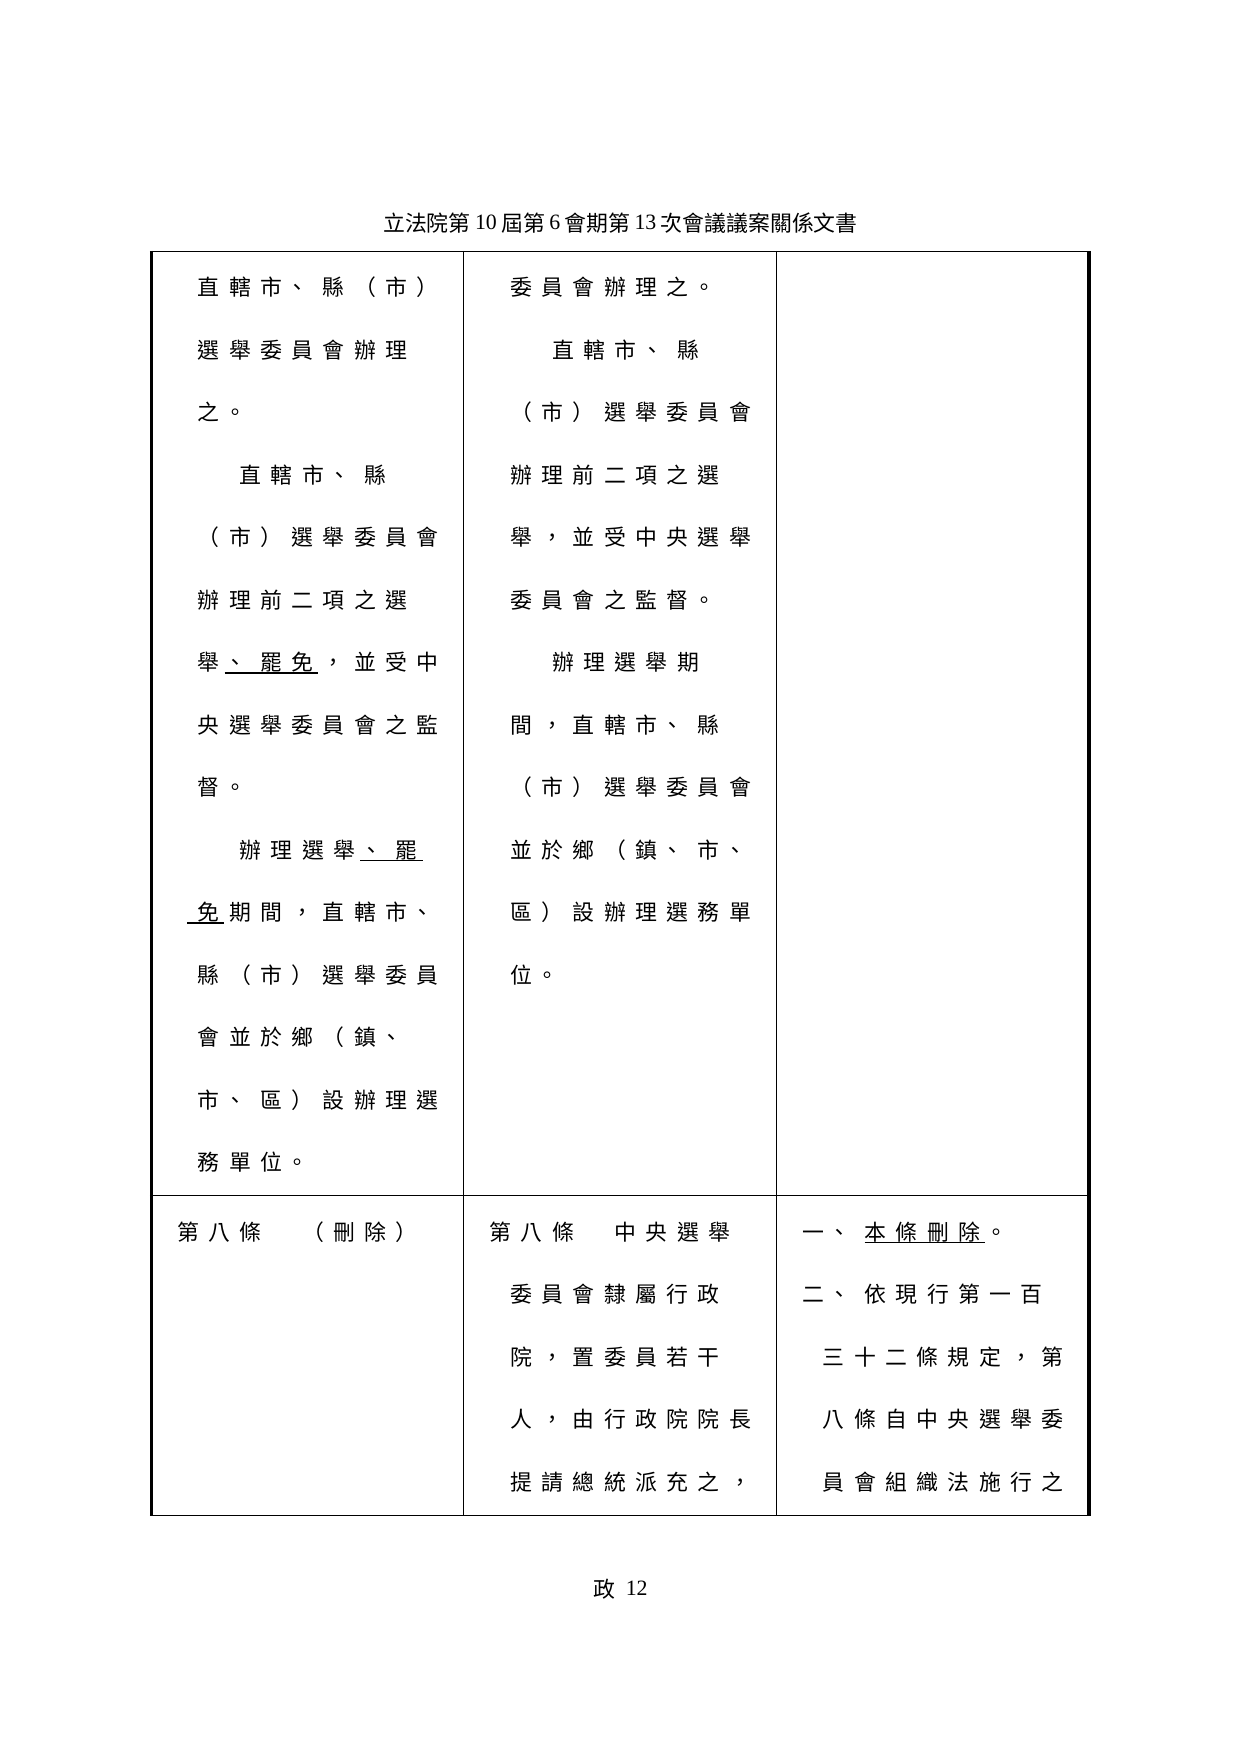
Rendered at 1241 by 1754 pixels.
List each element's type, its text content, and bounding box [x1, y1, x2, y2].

table_cell 第八條 中央選舉委員會隸屬行政院，置委員若干人，由行政院院長提請總統派充之， [464, 1196, 776, 1514]
table_cell [777, 252, 1087, 1195]
table_cell 委員會辦理之。 直轄市、縣（市）選舉委員會辦理前二項之選舉，並受中央選舉委員會之監督。 辦理選舉期間，直轄市、縣（市）選舉委員會並於鄉（鎮、市、區）設辦理選務單位。 [464, 252, 776, 1195]
table_cell 一、本條刪除。 二、依現行第一百三十二條規定，第八條自中央選舉委員會組織法施行之 [777, 1196, 1087, 1514]
table_cell 直轄市、縣（市）選舉委員會辦理之。 直轄市、縣（市）選舉委員會辦理前二項之選舉、罷免，並受中央選舉委員會之監督。 辦理選舉、罷免期間，直轄市、縣（市）選舉委員會並於鄉（鎮、市、區）設辦理選務單位。 [153, 252, 463, 1195]
table_cell 第八條 （刪除） [153, 1196, 463, 1514]
